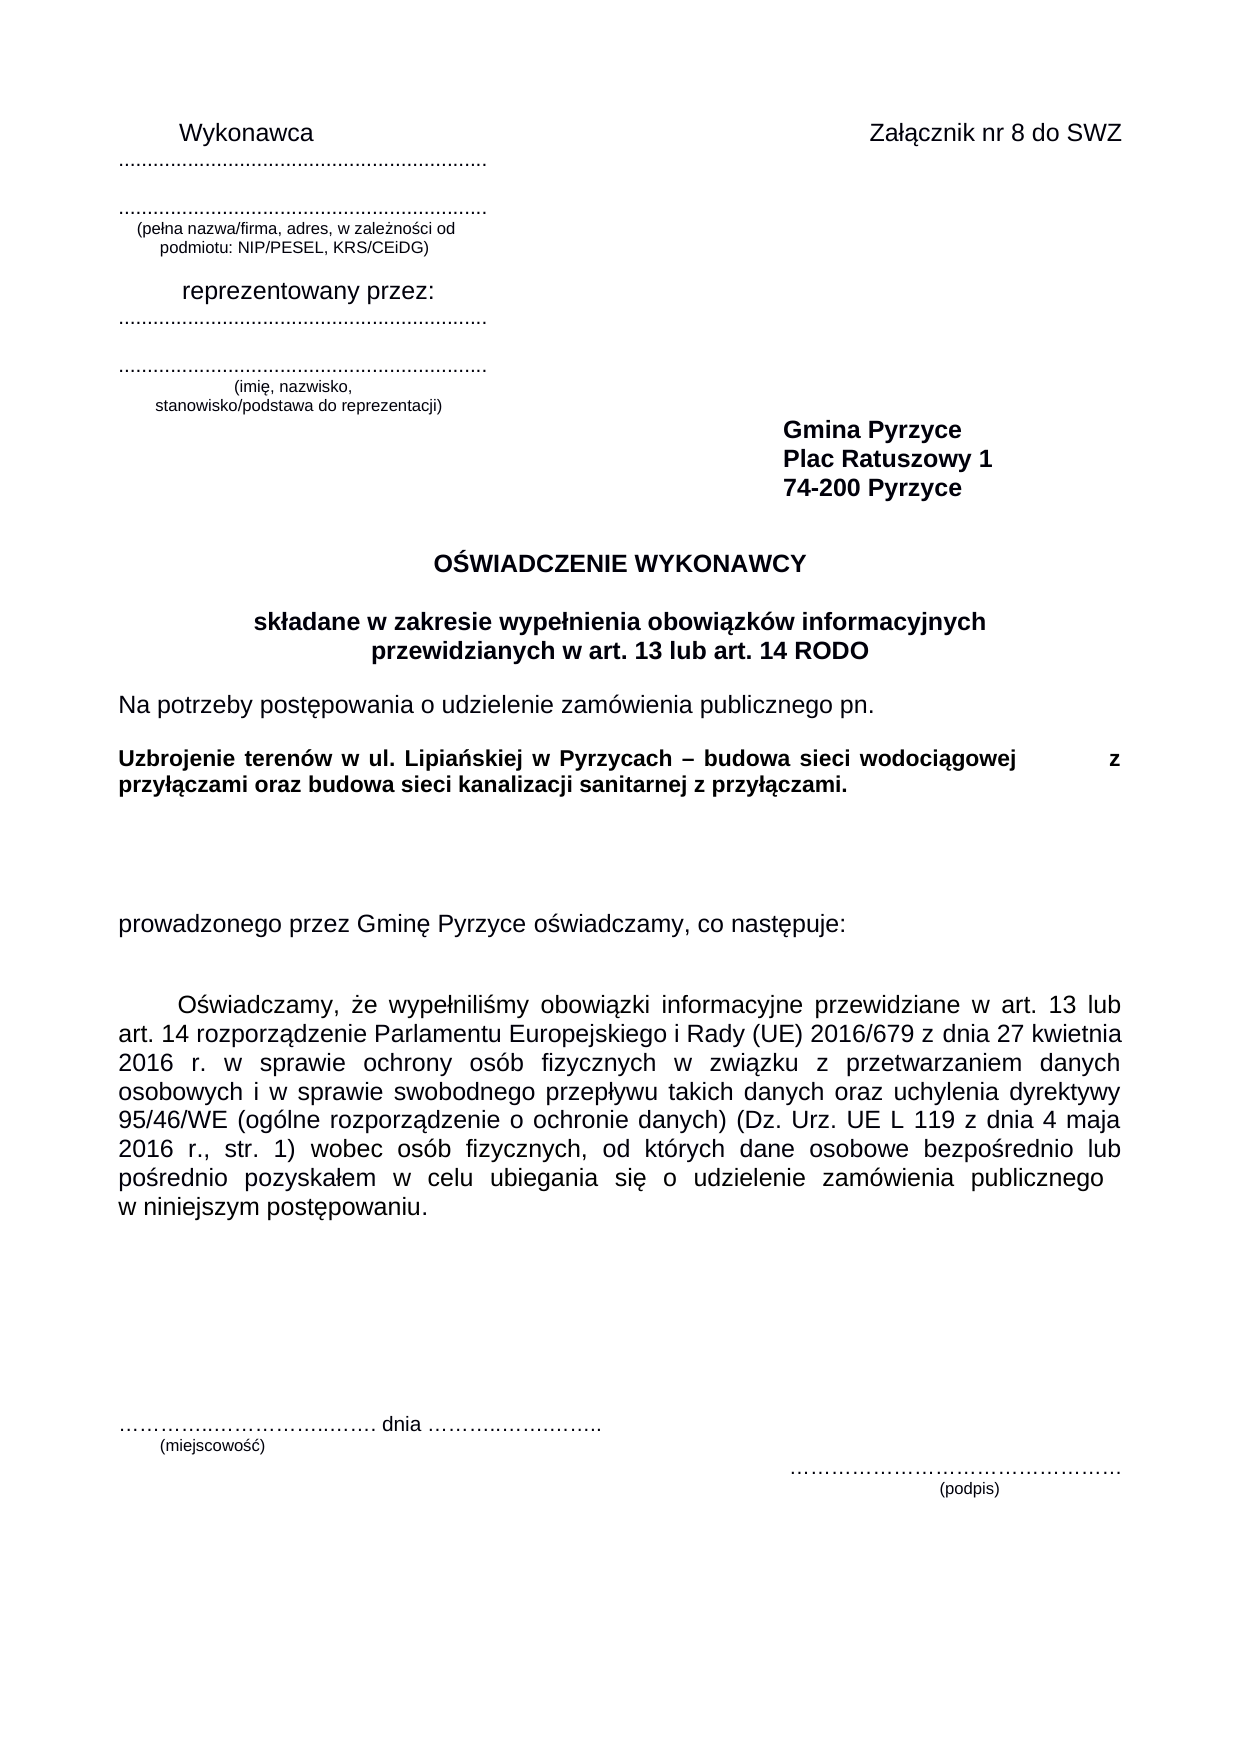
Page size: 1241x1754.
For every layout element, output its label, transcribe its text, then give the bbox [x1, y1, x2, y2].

text reprezentowany przez: [118, 276, 1122, 305]
text (miejscowość) [118, 1436, 1122, 1455]
text Oświadczamy, że wypełniliśmy obowiązki informacyjne przewidziane w art. 13 lub art. 14 rozporządzenie Parlamentu Europejskiego i Rady (UE) 2016/679 z dnia 27 kwietnia 2016 r. w sprawie ochrony osób fizycznych w związku z przetwarzaniem danych osobowych i w sprawie swobodnego przepływu takich danych oraz uchylenia dyrektywy 95/46/WE (ogólne rozporządzenie o ochronie danych) (Dz. Urz. UE L 119 z dnia 4 maja 2016 r., str. 1) wobec osób fizycznych, od których dane osobowe bezpośrednio lub pośrednio pozyskałem w celu ubiegania się o udzielenie zamówienia publicznego w niniejszym postępowaniu. [118, 990, 1122, 1220]
text przewidzianych w art. 13 lub art. 14 RODO [118, 636, 1122, 664]
text Na potrzeby postępowania o udzielenie zamówienia publicznego pn. [118, 689, 1122, 718]
text (podpis) [708, 1479, 1122, 1498]
text …………..……………..……. dnia ………..…….…….. [118, 1412, 1122, 1436]
text ................................................................ [118, 353, 1122, 377]
text prowadzonego przez Gminę Pyrzyce oświadczamy, co następuje: [118, 909, 1122, 938]
text ………………………………………… [118, 1455, 1122, 1479]
text ................................................................ [118, 147, 1122, 171]
text Uzbrojenie terenów w ul. Lipiańskiej w Pyrzycach – budowa sieci wodociągowej z przyłączami oraz budowa sieci kanalizacji sanitarnej z przyłączami. [118, 745, 1122, 797]
text Plac Ratuszowy 1 [709, 444, 1122, 473]
text (pełna nazwa/firma, adres, w zależności od [118, 219, 1122, 238]
text stanowisko/podstawa do reprezentacji) [118, 396, 502, 415]
text 74-200 Pyrzyce [709, 473, 1122, 501]
text ................................................................ [118, 305, 1122, 329]
text Gmina Pyrzyce [709, 415, 1122, 444]
text składane w zakresie wypełnienia obowiązków informacyjnych [118, 607, 1122, 636]
text Wykonawca Załącznik nr 8 do SWZ [118, 118, 1122, 147]
text podmiotu: NIP/PESEL, KRS/CEiDG) [118, 238, 1122, 257]
text ................................................................ [118, 195, 1122, 219]
text OŚWIADCZENIE WYKONAWCY [118, 549, 1122, 578]
text (imię, nazwisko, [118, 377, 502, 396]
